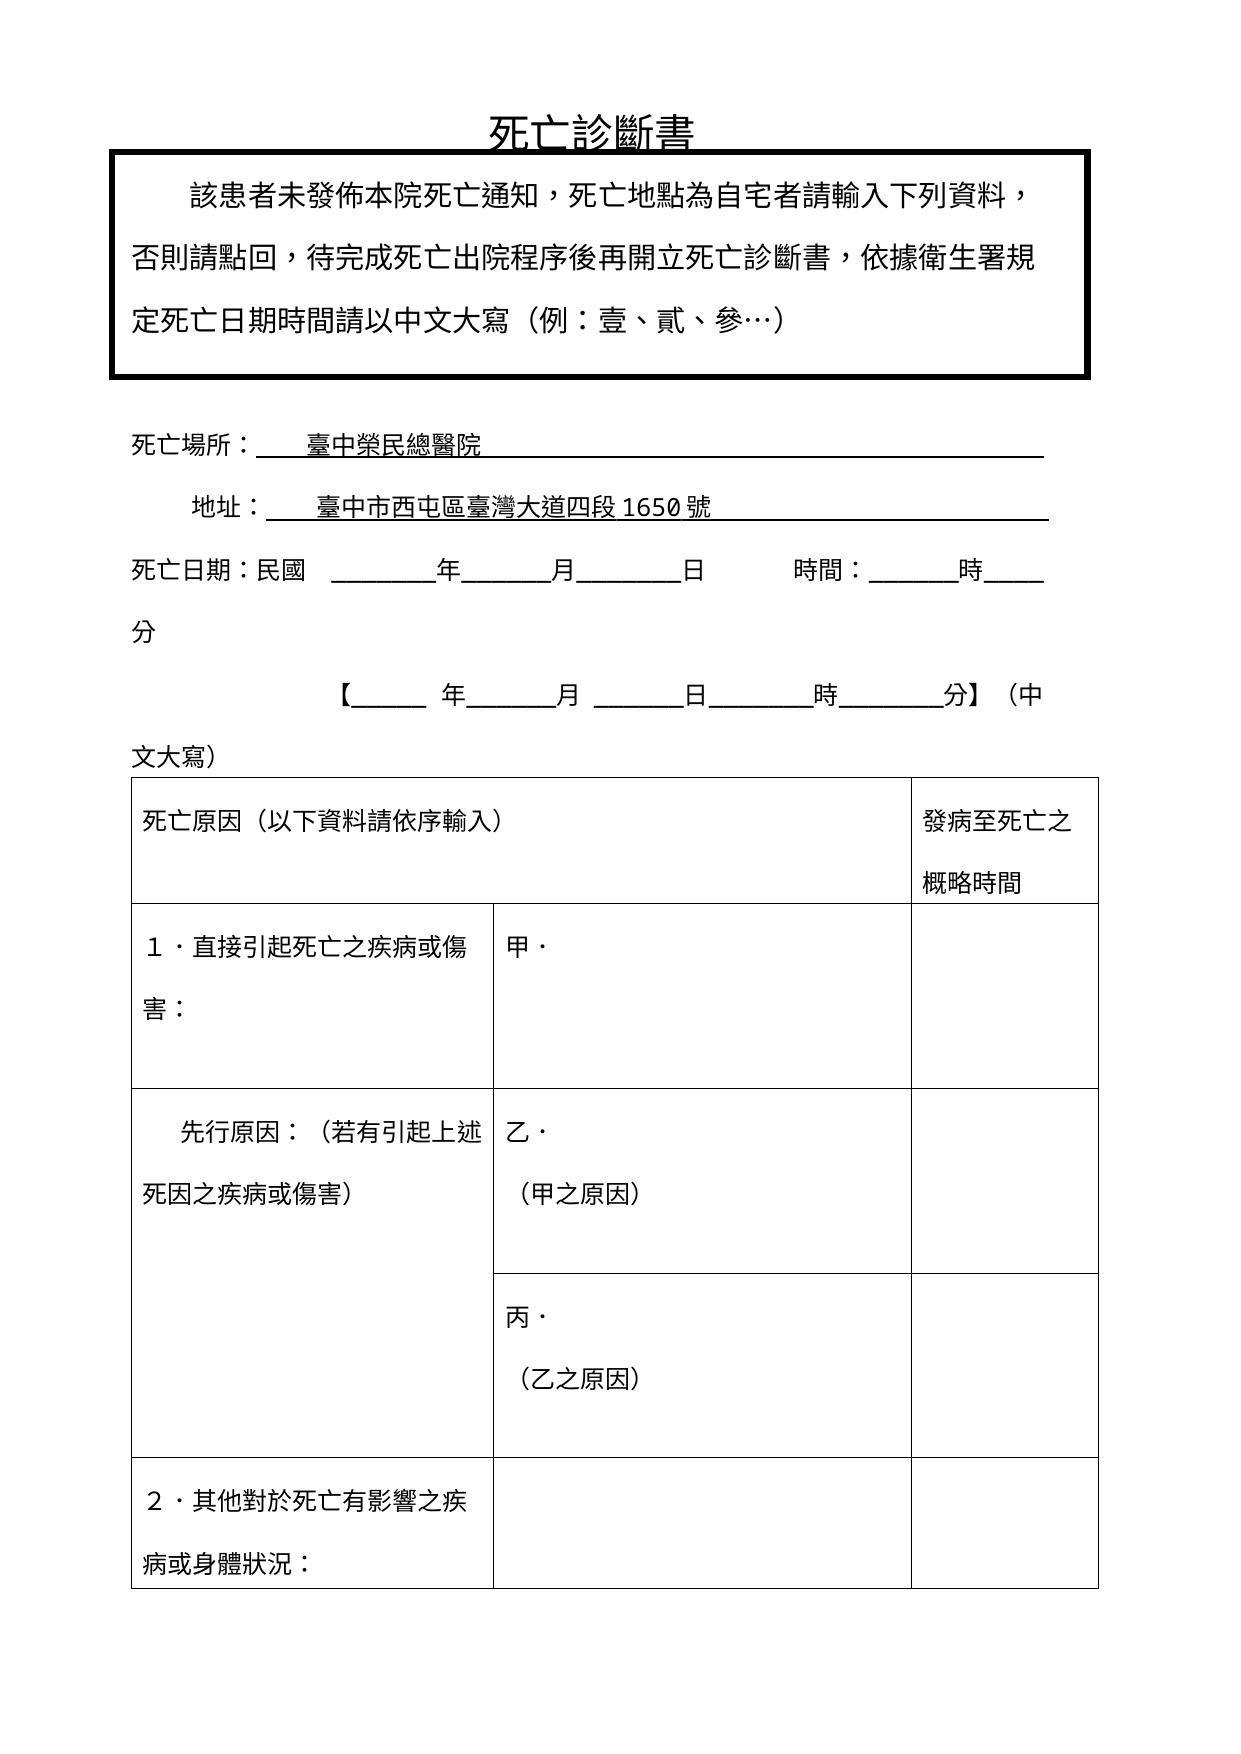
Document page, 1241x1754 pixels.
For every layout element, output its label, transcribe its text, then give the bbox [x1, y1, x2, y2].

table_cell [912, 1089, 1098, 1272]
table_cell １．直接引起死亡之疾病或傷害： [132, 904, 493, 1088]
text 該患者未發佈本院死亡通知，死亡地點為自宅者請輸入下列資料，否則請點回，待完成死亡出院程序後再開立死亡診斷書，依據衛生署規定死亡日期時間請以中文大寫（例：壹、貳、參…） [131, 155, 1053, 339]
table_header 發病至死亡之概略時間 [912, 778, 1098, 903]
table_cell [912, 904, 1098, 1088]
table_cell [494, 1458, 911, 1588]
table_cell 先行原因：（若有引起上述死因之疾病或傷害） [132, 1089, 493, 1457]
table_cell 乙． （甲之原因） [494, 1089, 911, 1272]
table_cell [912, 1458, 1098, 1588]
table_cell ２．其他對於死亡有影響之疾病或身體狀況： [132, 1458, 493, 1588]
text 死亡日期：民國 _______年______月_______日 時間：______時____分 [131, 527, 1053, 652]
text 地址： 臺中市西屯區臺灣大道四段1650號 [131, 464, 1053, 527]
text 死亡診斷書 [131, 89, 1053, 149]
table_cell [912, 1274, 1098, 1457]
table_header 死亡原因（以下資料請依序輸入） [132, 778, 911, 903]
table_cell 丙． （乙之原因） [494, 1274, 911, 1457]
text 死亡場所： 臺中榮民總醫院 [131, 402, 1053, 464]
table_cell 甲． [494, 904, 911, 1088]
text 【_____ 年______月 ______日_______時_______分】（中文大寫） [131, 652, 1053, 777]
